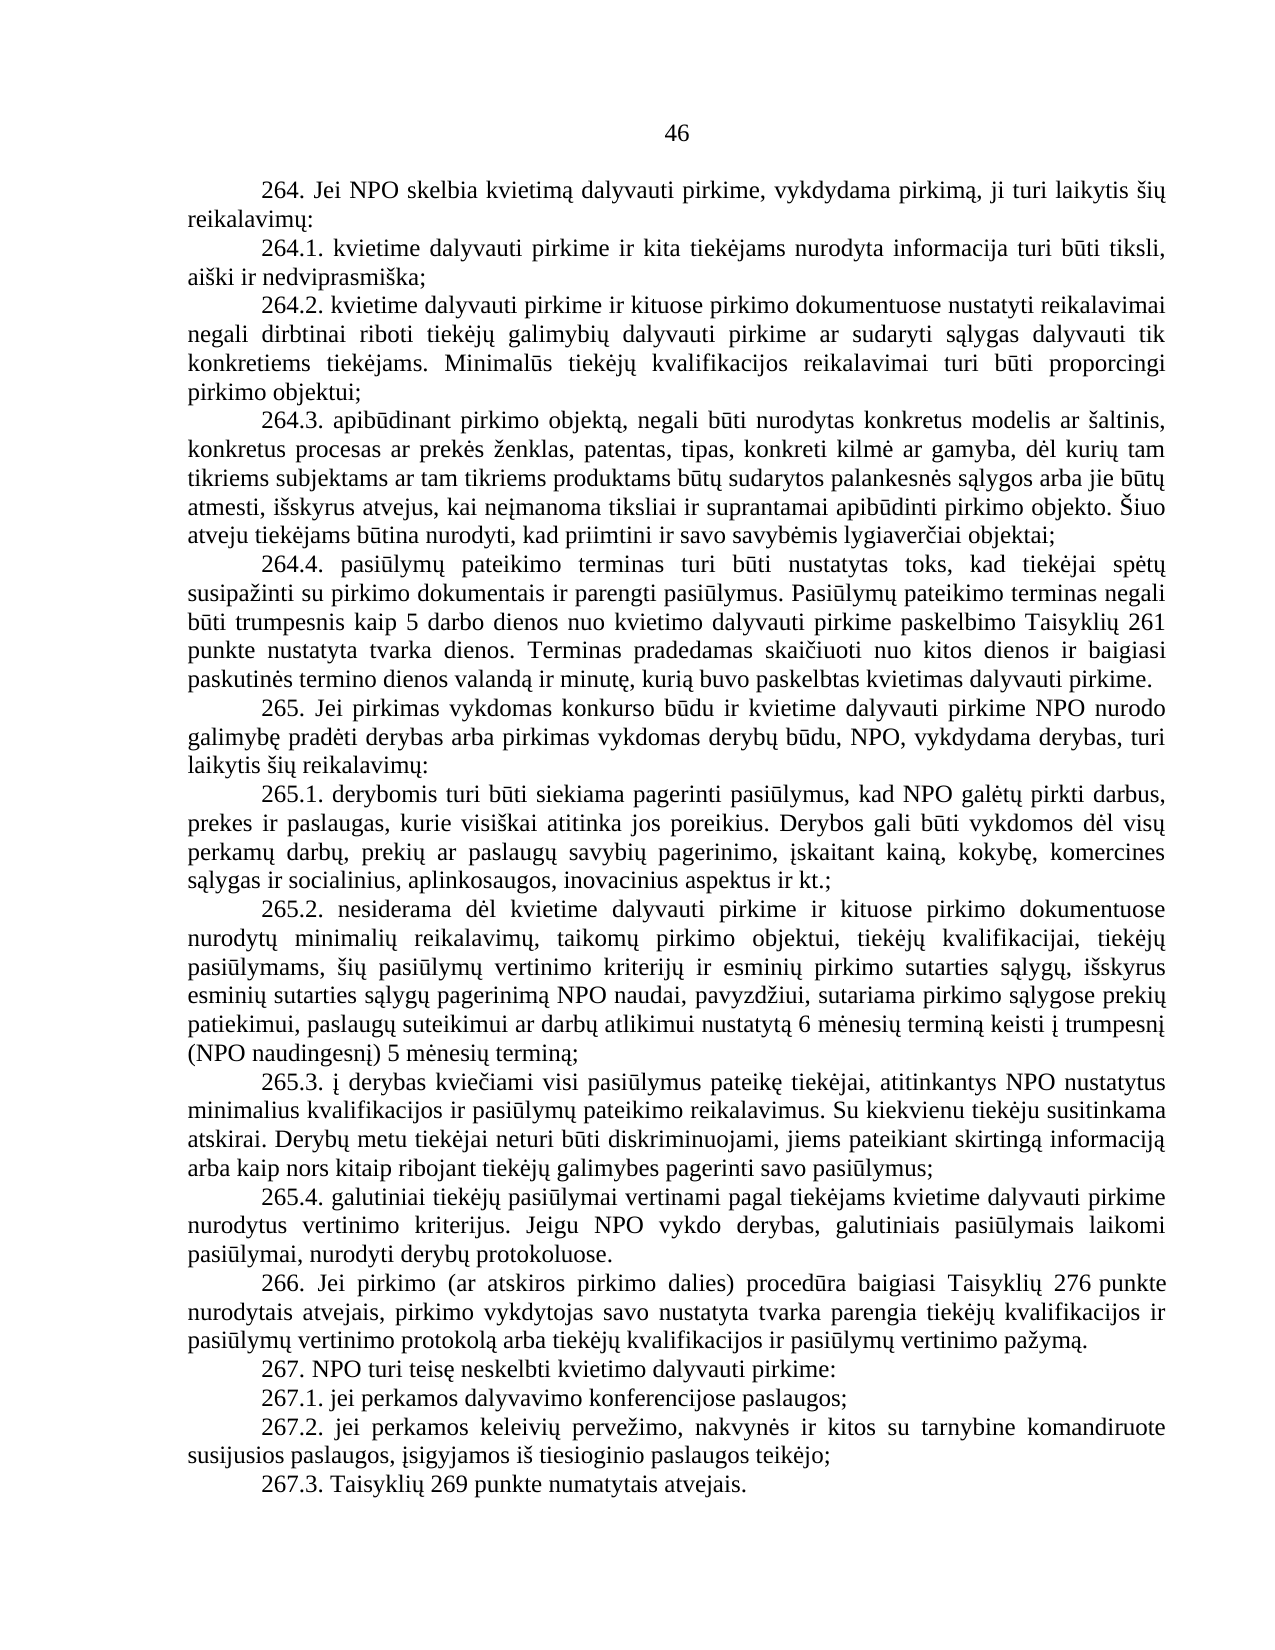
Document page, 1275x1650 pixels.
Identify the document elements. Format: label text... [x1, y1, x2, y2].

text 265.1. derybomis turi būti siekiama pagerinti pasiūlymus, kad NPO galėtų pirkti darbus, prekes ir paslaugas, kurie visiškai atitinka jos poreikius. Derybos gali būti vykdomos dėl visų perkamų darbų, prekių ar paslaugų savybių pagerinimo, įskaitant kainą, kokybę, komercines sąlygas ir socialinius, aplinkosaugos, inovacinius aspektus ir kt.; [187, 779, 1167, 894]
text 264.4. pasiūlymų pateikimo terminas turi būti nustatytas toks, kad tiekėjai spėtų susipažinti su pirkimo dokumentais ir parengti pasiūlymus. Pasiūlymų pateikimo terminas negali būti trumpesnis kaip 5 darbo dienos nuo kvietimo dalyvauti pirkime paskelbimo Taisyklių 261 punkte nustatyta tvarka dienos. Terminas pradedamas skaičiuoti nuo kitos dienos ir baigiasi paskutinės termino dienos valandą ir minutę, kurią buvo paskelbtas kvietimas dalyvauti pirkime. [187, 549, 1167, 693]
text 267.2. jei perkamos keleivių pervežimo, nakvynės ir kitos su tarnybine komandiruote susijusios paslaugos, įsigyjamos iš tiesioginio paslaugos teikėjo; [187, 1412, 1167, 1469]
text 266. Jei pirkimo (ar atskiros pirkimo dalies) procedūra baigiasi Taisyklių 276 punkte nurodytais atvejais, pirkimo vykdytojas savo nustatyta tvarka parengia tiekėjų kvalifikacijos ir pasiūlymų vertinimo protokolą arba tiekėjų kvalifikacijos ir pasiūlymų vertinimo pažymą. [187, 1268, 1167, 1354]
text 265.3. į derybas kviečiami visi pasiūlymus pateikę tiekėjai, atitinkantys NPO nustatytus minimalius kvalifikacijos ir pasiūlymų pateikimo reikalavimus. Su kiekvienu tiekėju susitinkama atskirai. Derybų metu tiekėjai neturi būti diskriminuojami, jiems pateikiant skirtingą informaciją arba kaip nors kitaip ribojant tiekėjų galimybes pagerinti savo pasiūlymus; [187, 1067, 1167, 1182]
text 265.4. galutiniai tiekėjų pasiūlymai vertinami pagal tiekėjams kvietime dalyvauti pirkime nurodytus vertinimo kriterijus. Jeigu NPO vykdo derybas, galutiniais pasiūlymais laikomi pasiūlymai, nurodyti derybų protokoluose. [187, 1182, 1167, 1268]
text 265.2. nesiderama dėl kvietime dalyvauti pirkime ir kituose pirkimo dokumentuose nurodytų minimalių reikalavimų, taikomų pirkimo objektui, tiekėjų kvalifikacijai, tiekėjų pasiūlymams, šių pasiūlymų vertinimo kriterijų ir esminių pirkimo sutarties sąlygų, išskyrus esminių sutarties sąlygų pagerinimą NPO naudai, pavyzdžiui, sutariama pirkimo sąlygose prekių patiekimui, paslaugų suteikimui ar darbų atlikimui nustatytą 6 mėnesių terminą keisti į trumpesnį (NPO naudingesnį) 5 mėnesių terminą; [187, 894, 1167, 1067]
text 264. Jei NPO skelbia kvietimą dalyvauti pirkime, vykdydama pirkimą, ji turi laikytis šių reikalavimų: [187, 176, 1167, 233]
text 264.1. kvietime dalyvauti pirkime ir kita tiekėjams nurodyta informacija turi būti tiksli, aiški ir nedviprasmiška; [187, 233, 1167, 291]
text 267.1. jei perkamos dalyvavimo konferencijose paslaugos; [187, 1383, 1167, 1412]
text 267. NPO turi teisę neskelbti kvietimo dalyvauti pirkime: [187, 1354, 1167, 1383]
text 265. Jei pirkimas vykdomas konkurso būdu ir kvietime dalyvauti pirkime NPO nurodo galimybę pradėti derybas arba pirkimas vykdomas derybų būdu, NPO, vykdydama derybas, turi laikytis šių reikalavimų: [187, 693, 1167, 779]
text 264.3. apibūdinant pirkimo objektą, negali būti nurodytas konkretus modelis ar šaltinis, konkretus procesas ar prekės ženklas, patentas, tipas, konkreti kilmė ar gamyba, dėl kurių tam tikriems subjektams ar tam tikriems produktams būtų sudarytos palankesnės sąlygos arba jie būtų atmesti, išskyrus atvejus, kai neįmanoma tiksliai ir suprantamai apibūdinti pirkimo objekto. Šiuo atveju tiekėjams būtina nurodyti, kad priimtini ir savo savybėmis lygiaverčiai objektai; [187, 406, 1167, 549]
text 264.2. kvietime dalyvauti pirkime ir kituose pirkimo dokumentuose nustatyti reikalavimai negali dirbtinai riboti tiekėjų galimybių dalyvauti pirkime ar sudaryti sąlygas dalyvauti tik konkretiems tiekėjams. Minimalūs tiekėjų kvalifikacijos reikalavimai turi būti proporcingi pirkimo objektui; [187, 291, 1167, 406]
text 267.3. Taisyklių 269 punkte numatytais atvejais. [187, 1469, 1167, 1498]
